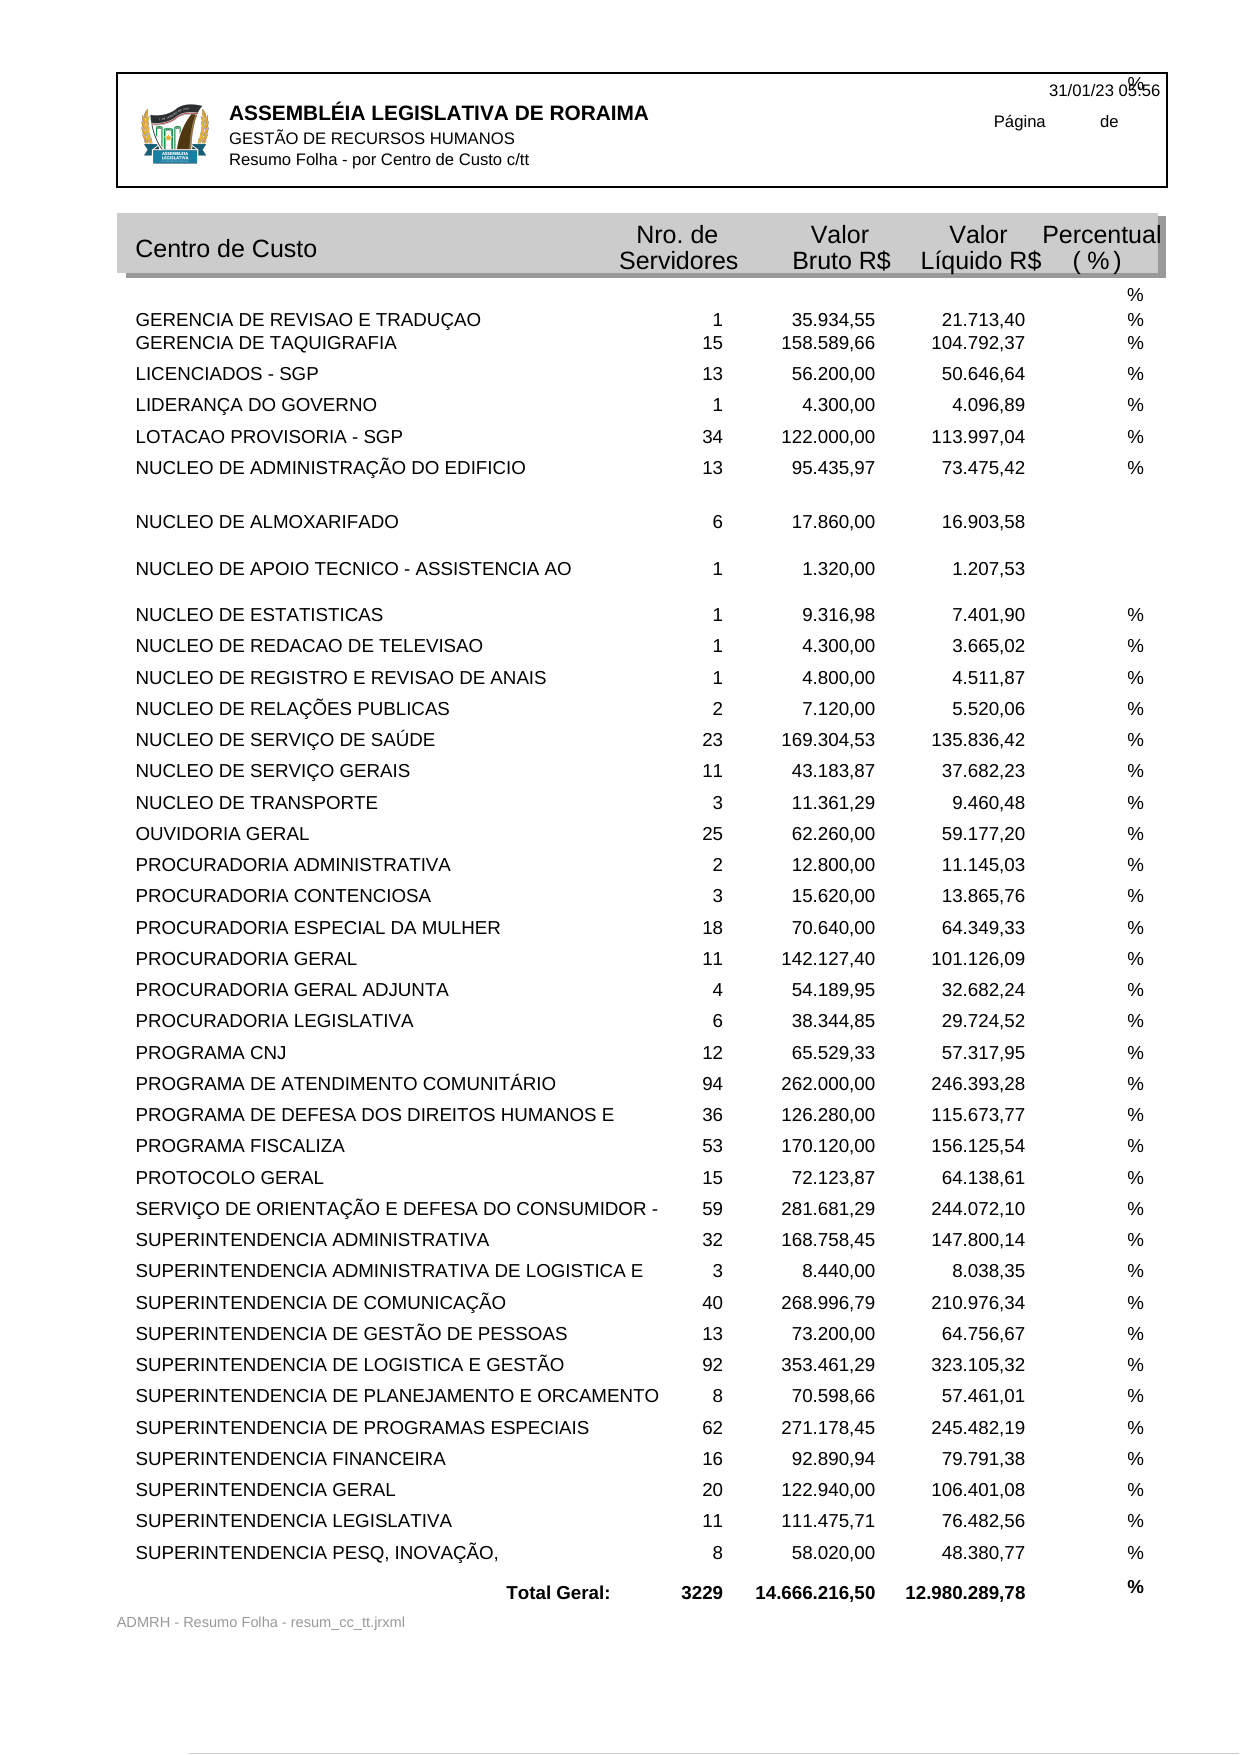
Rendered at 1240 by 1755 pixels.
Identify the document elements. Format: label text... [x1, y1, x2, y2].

table_cell 59 [681, 1198, 755, 1229]
table_cell 8 [681, 1385, 755, 1416]
table_cell % [1127, 1041, 1144, 1073]
table_cell SUPERINTENDENCIA FINANCEIRA [135, 1448, 681, 1479]
table_cell 14.666.216,50 [755, 1576, 905, 1605]
table_cell % [1127, 426, 1144, 457]
table_cell PROCURADORIA CONTENCIOSA [135, 885, 681, 916]
table_cell 48.380,77 [905, 1541, 1127, 1576]
table_cell NUCLEO DE ESTATISTICAS [135, 604, 681, 635]
table_cell 262.000,00 [755, 1073, 905, 1104]
table_cell 79.791,38 [905, 1448, 1127, 1479]
table_cell SERVIÇO DE ORIENTAÇÃO E DEFESA DO CONSUMIDOR - [135, 1198, 681, 1229]
table_cell 1.320,00 [755, 558, 905, 604]
table_cell 13 [681, 1323, 755, 1354]
table_cell PROGRAMA CNJ [135, 1041, 681, 1073]
table_cell 40 [681, 1291, 755, 1323]
table_cell NUCLEO DE ADMINISTRAÇÃO DO EDIFICIO [135, 457, 702, 481]
table_cell LICENCIADOS - SGP [135, 363, 702, 394]
table_cell % [1127, 1323, 1144, 1354]
table_cell SUPERINTENDENCIA LEGISLATIVA [135, 1510, 681, 1541]
table_cell GERENCIA DE REVISAO E TRADUÇAO [135, 150, 702, 186]
table_header 6 [681, 511, 755, 557]
table_cell SUPERINTENDENCIA ADMINISTRATIVA DE LOGISTICA E [135, 1260, 681, 1291]
table_cell 268.996,79 [755, 1291, 905, 1323]
table_cell % [1127, 1135, 1144, 1166]
table_cell SUPERINTENDENCIA DE COMUNICAÇÃO [135, 1291, 681, 1323]
table_cell % [1127, 729, 1144, 760]
table_cell 1 [681, 604, 755, 635]
table_cell % [1127, 1010, 1144, 1041]
table_cell 1 [681, 635, 755, 666]
table_cell PROCURADORIA ADMINISTRATIVA [135, 854, 681, 885]
table_cell 1 [681, 558, 755, 604]
table_cell 62 [681, 1416, 755, 1448]
table_cell % [1127, 1198, 1144, 1229]
table_cell 11 [681, 760, 755, 791]
table_cell % [1127, 457, 1144, 481]
table_cell SUPERINTENDENCIA DE PLANEJAMENTO E ORCAMENTO [135, 1385, 681, 1416]
table_cell 1 [681, 666, 755, 698]
table_cell 4.300,00 [755, 635, 905, 666]
table_cell 115.673,77 [905, 1104, 1127, 1135]
table_cell 169.304,53 [755, 729, 905, 760]
table_cell 12.980.289,78 [905, 1576, 1127, 1605]
table_cell 16 [681, 1448, 755, 1479]
table_cell 147.800,14 [905, 1229, 1127, 1260]
table_cell 8 [681, 1541, 755, 1576]
table_cell 11 [681, 1510, 755, 1541]
table_cell 15 [681, 1166, 755, 1198]
table_cell 106.401,08 [905, 1479, 1127, 1510]
table_cell 142.127,40 [755, 948, 905, 979]
table_cell % [1127, 1541, 1144, 1576]
table_cell % [1127, 854, 1144, 885]
table_cell 4.096,89 [931, 394, 1127, 426]
table_cell % [1127, 280, 1144, 332]
table_cell 13 [702, 457, 781, 481]
table_cell Total Geral: [135, 1576, 681, 1605]
table_cell PROCURADORIA GERAL [135, 948, 681, 979]
table_cell NUCLEO DE APOIO TECNICO - ASSISTENCIA AO [135, 558, 681, 604]
table_cell 76.482,56 [905, 1510, 1127, 1541]
table_cell NUCLEO DE REGISTRO E REVISAO DE ANAIS [135, 666, 681, 698]
table_cell 64.349,33 [905, 916, 1127, 948]
table_cell 9.460,48 [905, 791, 1127, 823]
table_cell % [1127, 885, 1144, 916]
table_cell 2 [681, 698, 755, 729]
table_cell 244.072,10 [905, 1198, 1127, 1229]
table_cell 18 [681, 916, 755, 948]
table_cell 168.758,45 [755, 1229, 905, 1260]
table_cell SUPERINTENDENCIA DE LOGISTICA E GESTÃO [135, 1354, 681, 1385]
table_cell % [1127, 1479, 1144, 1510]
table_cell 11 [681, 948, 755, 979]
table_cell 12.800,00 [755, 854, 905, 885]
table_cell 126.280,00 [755, 1104, 905, 1135]
table_cell [781, 188, 931, 213]
table_header NUCLEO DE ALMOXARIFADO [135, 511, 681, 557]
table_cell SUPERINTENDENCIA ADMINISTRATIVA [135, 1229, 681, 1260]
table_cell [781, 150, 931, 186]
table_cell % [1127, 760, 1144, 791]
table_cell PROGRAMA FISCALIZA [135, 1135, 681, 1166]
table_cell PROTOCOLO GERAL [135, 1166, 681, 1198]
table_cell [1127, 188, 1144, 213]
table_cell 57.461,01 [905, 1385, 1127, 1416]
table_cell 70.640,00 [755, 916, 905, 948]
table_cell 11.361,29 [755, 791, 905, 823]
table_cell 101.126,09 [905, 948, 1127, 979]
table_cell % [1127, 791, 1144, 823]
table_cell 95.435,97 [781, 457, 931, 481]
table_cell 13 [702, 363, 781, 394]
table_cell 92.890,94 [755, 1448, 905, 1479]
table_cell NUCLEO DE SERVIÇO GERAIS [135, 760, 681, 791]
table_cell GERENCIA DE REVISAO E TRADUÇAO [135, 280, 702, 332]
table_cell 4.300,00 [781, 394, 931, 426]
table_cell % [1127, 916, 1144, 948]
table_cell % [1127, 1260, 1144, 1291]
table_cell 38.344,85 [755, 1010, 905, 1041]
table_cell % [1127, 1576, 1144, 1605]
table_cell 20 [681, 1479, 755, 1510]
table_cell 50.646,64 [931, 363, 1127, 394]
table_cell % [1127, 1291, 1144, 1323]
table_cell [702, 188, 781, 213]
table_cell 122.940,00 [755, 1479, 905, 1510]
table_cell SUPERINTENDENCIA PESQ, INOVAÇÃO, [135, 1541, 681, 1576]
table_cell PROCURADORIA ESPECIAL DA MULHER [135, 916, 681, 948]
table_cell 3229 [681, 1576, 755, 1605]
table_cell % [1127, 1385, 1144, 1416]
table_cell 111.475,71 [755, 1510, 905, 1541]
table_cell % [1127, 1416, 1144, 1448]
table_cell 7.120,00 [755, 698, 905, 729]
table_cell PROCURADORIA GERAL ADJUNTA [135, 979, 681, 1010]
table_cell 73.200,00 [755, 1323, 905, 1354]
table_cell 1 [702, 394, 781, 426]
table_cell 11.145,03 [905, 854, 1127, 885]
table_cell 6 [681, 1010, 755, 1041]
table_cell 15 [702, 332, 781, 363]
table_cell % [1127, 363, 1144, 394]
table_cell 1 [702, 280, 781, 332]
table_cell 12 [681, 1041, 755, 1073]
table_cell PROCURADORIA LEGISLATIVA [135, 1010, 681, 1041]
table_cell LOTACAO PROVISORIA - SGP [135, 426, 702, 457]
table_cell OUVIDORIA GERAL [135, 823, 681, 854]
table_cell % [1127, 948, 1144, 979]
table_header 17.860,00 [755, 511, 905, 557]
table_cell NUCLEO DE RELAÇÕES PUBLICAS [135, 698, 681, 729]
table_cell SUPERINTENDENCIA DE PROGRAMAS ESPECIAIS [135, 1416, 681, 1448]
table_cell [931, 150, 1127, 186]
table_cell % [1127, 698, 1144, 729]
table_cell 3 [681, 1260, 755, 1291]
table_cell % [1127, 635, 1144, 666]
table_cell % [1127, 1510, 1144, 1541]
table_cell 15.620,00 [755, 885, 905, 916]
table_cell 73.475,42 [931, 457, 1127, 481]
table_cell 246.393,28 [905, 1073, 1127, 1104]
table_header 16.903,58 [905, 511, 1127, 557]
table_cell 210.976,34 [905, 1291, 1127, 1323]
table_cell 23 [681, 729, 755, 760]
table_cell SUPERINTENDENCIA GERAL [135, 1479, 681, 1510]
table_cell % [1127, 1166, 1144, 1198]
table_cell 56.200,00 [781, 363, 931, 394]
table_cell SUPERINTENDENCIA DE GESTÃO DE PESSOAS [135, 1323, 681, 1354]
table_cell 64.138,61 [905, 1166, 1127, 1198]
table_cell 37.682,23 [905, 760, 1127, 791]
table_cell 59.177,20 [905, 823, 1127, 854]
table_cell LIDERANÇA DO GOVERNO [135, 394, 702, 426]
table_cell 62.260,00 [755, 823, 905, 854]
table_cell 57.317,95 [905, 1041, 1127, 1073]
table_cell [1127, 558, 1144, 604]
table_cell 35.934,55 [781, 280, 931, 332]
table_cell PROGRAMA DE ATENDIMENTO COMUNITÁRIO [135, 1073, 681, 1104]
table_cell 323.105,32 [905, 1354, 1127, 1385]
table_cell GERENCIA DE TAQUIGRAFIA [135, 332, 702, 363]
table_cell % [1127, 1104, 1144, 1135]
table_cell 3 [681, 791, 755, 823]
table_cell 94 [681, 1073, 755, 1104]
table_cell 4.511,87 [905, 666, 1127, 698]
table_cell 2 [681, 854, 755, 885]
table_cell % [1127, 604, 1144, 635]
table_cell % [1127, 1073, 1144, 1104]
table_cell 32 [681, 1229, 755, 1260]
table_cell 65.529,33 [755, 1041, 905, 1073]
table_cell 3.665,02 [905, 635, 1127, 666]
table_cell [702, 150, 781, 186]
table_cell 13.865,76 [905, 885, 1127, 916]
table_cell 271.178,45 [755, 1416, 905, 1448]
table_cell 9.316,98 [755, 604, 905, 635]
table_cell 1.207,53 [905, 558, 1127, 604]
table_cell 156.125,54 [905, 1135, 1127, 1166]
table_cell 58.020,00 [755, 1541, 905, 1576]
table_cell 8.038,35 [905, 1260, 1127, 1291]
table_cell 32.682,24 [905, 979, 1127, 1010]
table_cell 36 [681, 1104, 755, 1135]
table_cell 21.713,40 [931, 280, 1127, 332]
table_cell % [1127, 823, 1144, 854]
table_cell 122.000,00 [781, 426, 931, 457]
table_cell NUCLEO DE SERVIÇO DE SAÚDE [135, 729, 681, 760]
table_cell 70.598,66 [755, 1385, 905, 1416]
table_cell 353.461,29 [755, 1354, 905, 1385]
table_cell % [1127, 979, 1144, 1010]
table_cell % [1127, 1354, 1144, 1385]
table_cell 7.401,90 [905, 604, 1127, 635]
table_cell % [1127, 1448, 1144, 1479]
table_cell 170.120,00 [755, 1135, 905, 1166]
table_cell 72.123,87 [755, 1166, 905, 1198]
table_cell 43.183,87 [755, 760, 905, 791]
table_cell 64.756,67 [905, 1323, 1127, 1354]
table_cell [1127, 150, 1144, 186]
table_cell 4.800,00 [755, 666, 905, 698]
table_cell 158.589,66 [781, 332, 931, 363]
table_cell % [1127, 1229, 1144, 1260]
table_cell 34 [702, 426, 781, 457]
table_cell 3 [681, 885, 755, 916]
table_cell 5.520,06 [905, 698, 1127, 729]
table_cell NUCLEO DE TRANSPORTE [135, 791, 681, 823]
table_cell % [1127, 666, 1144, 698]
table_header [1127, 511, 1144, 557]
table_cell 25 [681, 823, 755, 854]
table_cell 245.482,19 [905, 1416, 1127, 1448]
table_cell NUCLEO DE REDACAO DE TELEVISAO [135, 635, 681, 666]
table_cell PROGRAMA DE DEFESA DOS DIREITOS HUMANOS E [135, 1104, 681, 1135]
table_cell 4 [681, 979, 755, 1010]
table_cell 281.681,29 [755, 1198, 905, 1229]
table_cell 92 [681, 1354, 755, 1385]
table_cell % [1127, 394, 1144, 426]
table_cell 53 [681, 1135, 755, 1166]
table_cell 54.189,95 [755, 979, 905, 1010]
table_cell 135.836,42 [905, 729, 1127, 760]
table_cell 8.440,00 [755, 1260, 905, 1291]
table_cell [931, 188, 1127, 213]
table_cell % [1127, 332, 1144, 363]
table_cell GERENCIA DE REVISAO E TRADUÇAO [135, 188, 702, 213]
table_cell 113.997,04 [931, 426, 1127, 457]
table_cell 29.724,52 [905, 1010, 1127, 1041]
table_cell 104.792,37 [931, 332, 1127, 363]
